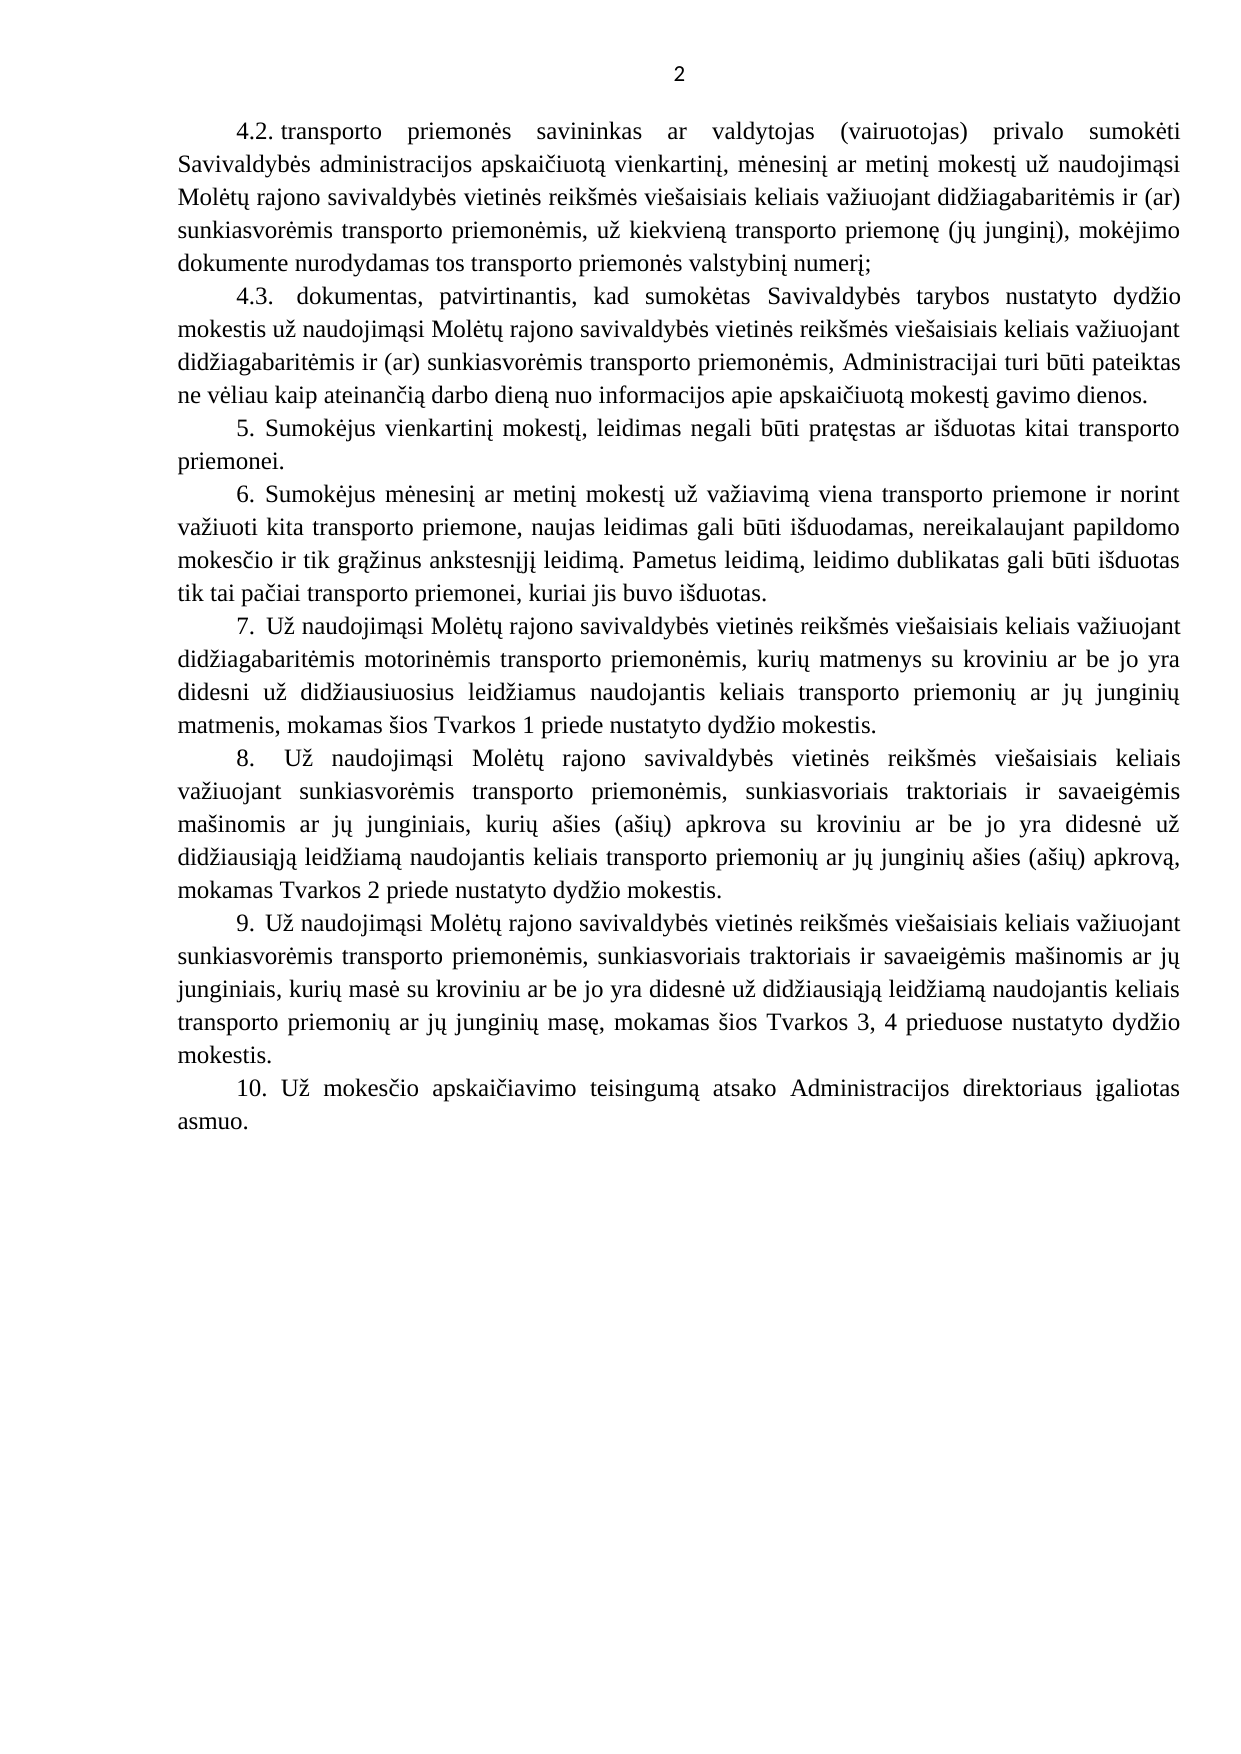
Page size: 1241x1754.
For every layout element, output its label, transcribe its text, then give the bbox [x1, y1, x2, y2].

text 5. Sumokėjus vienkartinį mokestį, leidimas negali būti pratęstas ar išduotas kitai transporto priemonei. [177, 413, 1181, 475]
text 4.3. dokumentas, patvirtinantis, kad sumokėtas Savivaldybės tarybos nustatyto dydžio mokestis už naudojimąsi Molėtų rajono savivaldybės vietinės reikšmės viešaisiais keliais važiuojant didžiagabaritėmis ir (ar) sunkiasvorėmis transporto priemonėmis, Administracijai turi būti pateiktas ne vėliau kaip ateinančią darbo dieną nuo informacijos apie apskaičiuotą mokestį gavimo dienos. [177, 281, 1181, 409]
text 7. Už naudojimąsi Molėtų rajono savivaldybės vietinės reikšmės viešaisiais keliais važiuojant didžiagabaritėmis motorinėmis transporto priemonėmis, kurių matmenys su kroviniu ar be jo yra didesni už didžiausiuosius leidžiamus naudojantis keliais transporto priemonių ar jų junginių matmenis, mokamas šios Tvarkos 1 priede nustatyto dydžio mokestis. [177, 611, 1181, 739]
text 6. Sumokėjus mėnesinį ar metinį mokestį už važiavimą viena transporto priemone ir norint važiuoti kita transporto priemone, naujas leidimas gali būti išduodamas, nereikalaujant papildomo mokesčio ir tik grąžinus ankstesnįjį leidimą. Pametus leidimą, leidimo dublikatas gali būti išduotas tik tai pačiai transporto priemonei, kuriai jis buvo išduotas. [177, 479, 1181, 607]
text 4.2. transporto priemonės savininkas ar valdytojas (vairuotojas) privalo sumokėti Savivaldybės administracijos apskaičiuotą vienkartinį, mėnesinį ar metinį mokestį už naudojimąsi Molėtų rajono savivaldybės vietinės reikšmės viešaisiais keliais važiuojant didžiagabaritėmis ir (ar) sunkiasvorėmis transporto priemonėmis, už kiekvieną transporto priemonę (jų junginį), mokėjimo dokumente nurodydamas tos transporto priemonės valstybinį numerį; [177, 116, 1181, 277]
text 8. Už naudojimąsi Molėtų rajono savivaldybės vietinės reikšmės viešaisiais keliais važiuojant sunkiasvorėmis transporto priemonėmis, sunkiasvoriais traktoriais ir savaeigėmis mašinomis ar jų junginiais, kurių ašies (ašių) apkrova su kroviniu ar be jo yra didesnė už didžiausiąją leidžiamą naudojantis keliais transporto priemonių ar jų junginių ašies (ašių) apkrovą, mokamas Tvarkos 2 priede nustatyto dydžio mokestis. [177, 743, 1181, 904]
text 10. Už mokesčio apskaičiavimo teisingumą atsako Administracijos direktoriaus įgaliotas asmuo. [177, 1073, 1181, 1135]
text 9. Už naudojimąsi Molėtų rajono savivaldybės vietinės reikšmės viešaisiais keliais važiuojant sunkiasvorėmis transporto priemonėmis, sunkiasvoriais traktoriais ir savaeigėmis mašinomis ar jų junginiais, kurių masė su kroviniu ar be jo yra didesnė už didžiausiąją leidžiamą naudojantis keliais transporto priemonių ar jų junginių masę, mokamas šios Tvarkos 3, 4 prieduose nustatyto dydžio mokestis. [177, 908, 1181, 1069]
